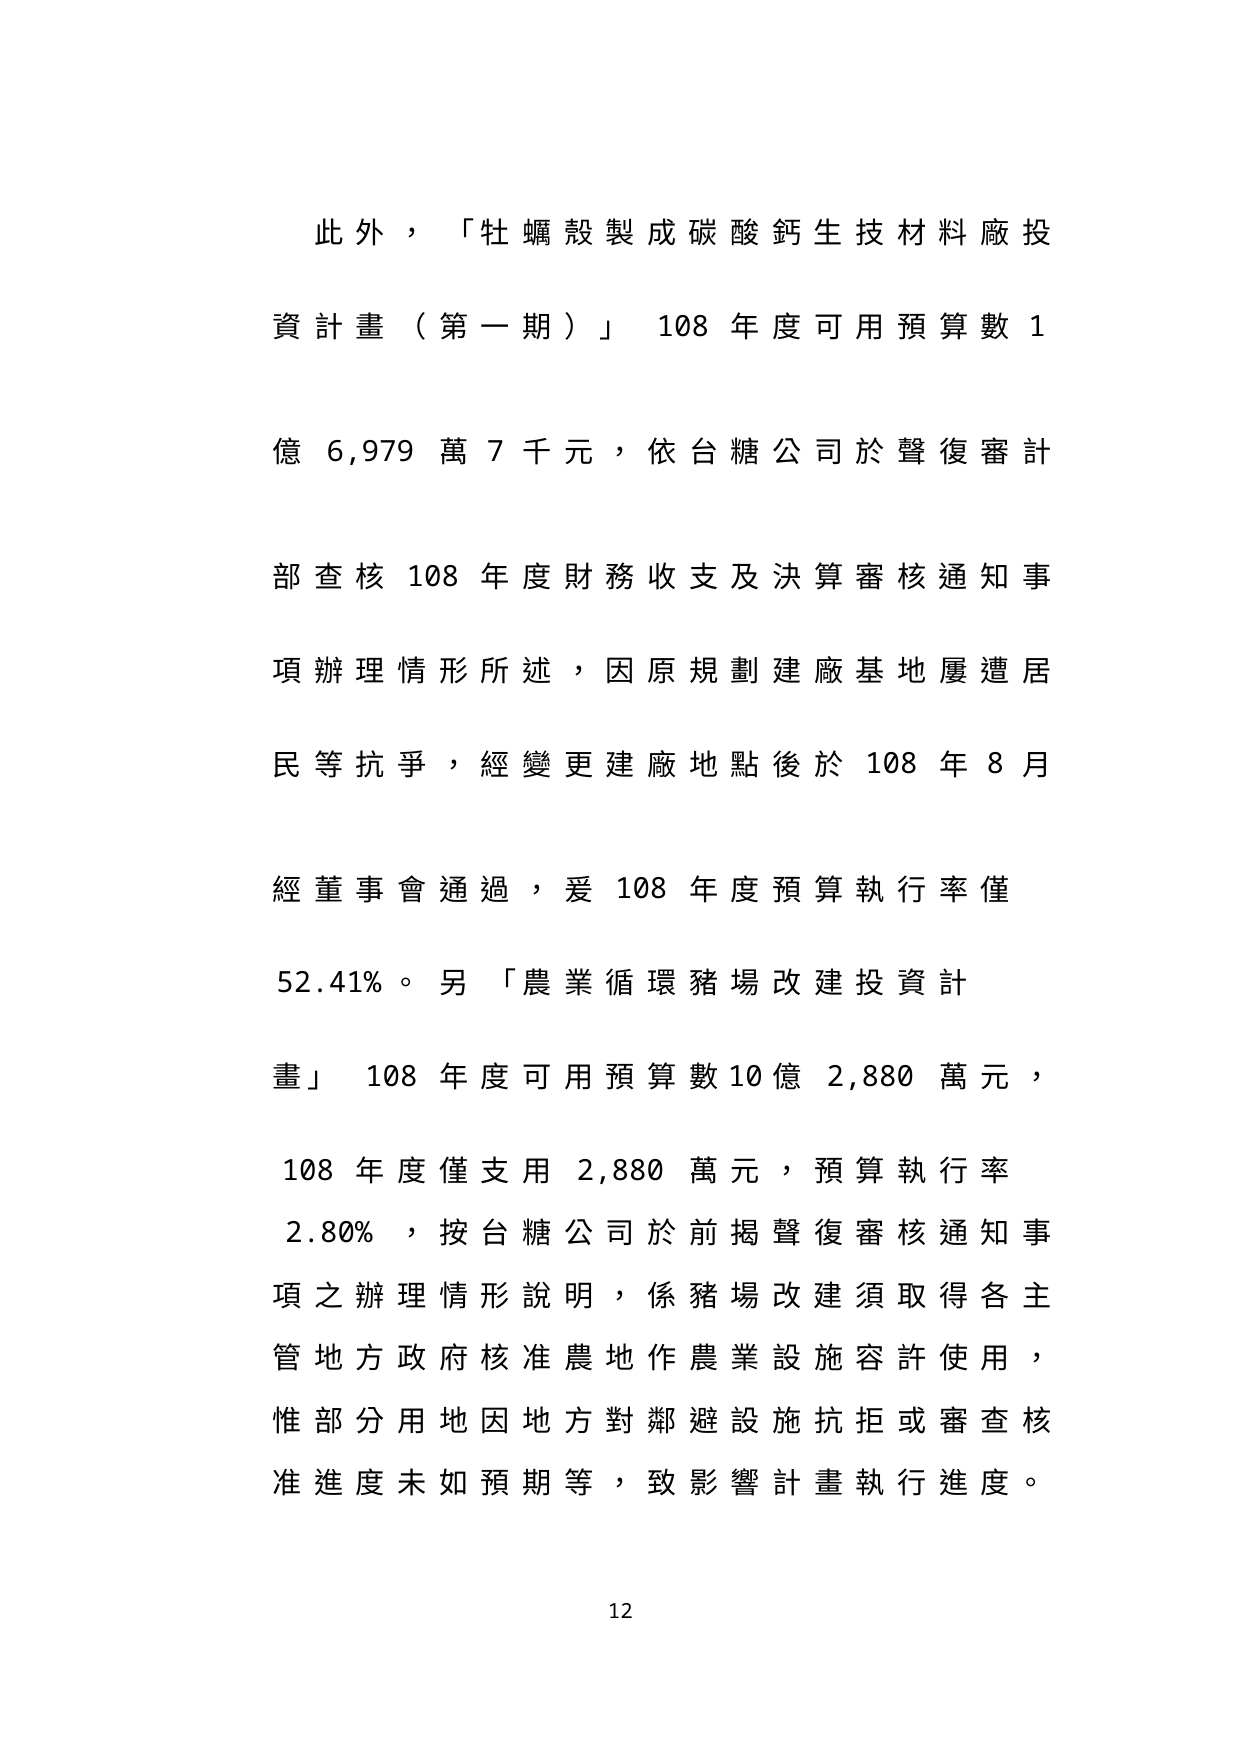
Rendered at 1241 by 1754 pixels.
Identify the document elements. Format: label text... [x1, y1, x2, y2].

text 此外，「牡蠣殼製成碳酸鈣生技材料廠投資計畫（第一期）」108年度可用預算數1億6,979萬7千元，依台糖公司於聲復審計部查核108年度財務收支及決算審核通知事項辦理情形所述，因原規劃建廠基地屢遭居民等抗爭，經變更建廠地點後於108年8月經董事會通過，爰108年度預算執行率僅52.41%。另「農業循環豬場改建投資計畫」108年度可用預算數10億2,880萬元，108年度僅支用2,880萬元，預算執行率2.80%，按台糖公司於前揭聲復審核通知事項之辦理情形說明，係豬場改建須取得各主管地方政府核准農地作農業設施容許使用，惟部分用地因地方對鄰避設施抗拒或審查核准進度未如預期等，致影響計畫執行進度。 [242, 189, 1058, 1502]
